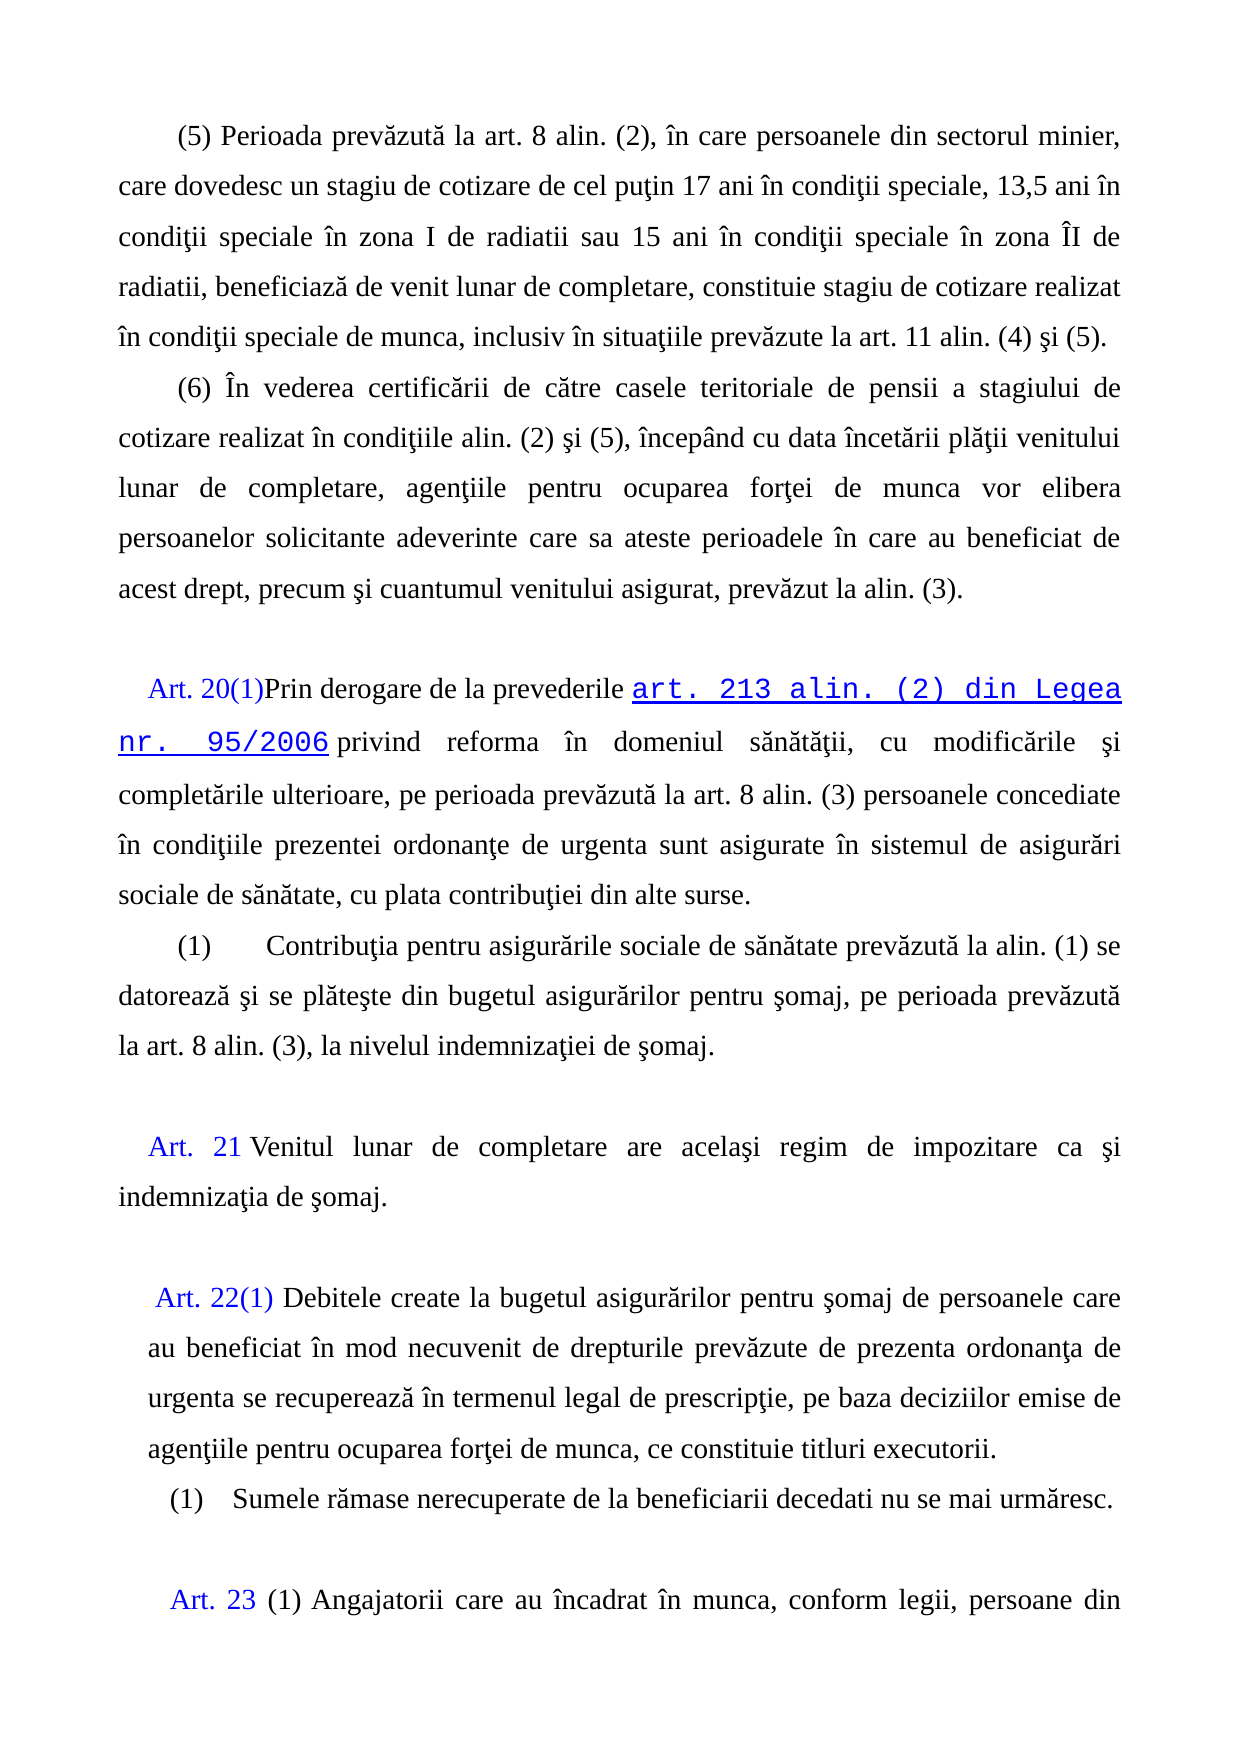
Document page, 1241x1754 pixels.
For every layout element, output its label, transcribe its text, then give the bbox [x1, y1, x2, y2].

list Sumele rămase nerecuperate de la beneficiarii decedati nu se mai urmăresc. [169, 1481, 1122, 1515]
text Art. 21 Venitul lunar de completare are acelaşi regim de impozitare ca şi indemnizaţia de şomaj. [118, 1129, 1122, 1213]
text Art. 22(1) Debitele create la bugetul asigurărilor pentru şomaj de persoanele care au beneficiat în mod necuvenit de drepturile prevăzute de prezenta ordonanţa de urgenta se recuperează în termenul legal de prescripţie, pe baza deciziilor emise de agenţiile pentru ocuparea forţei de munca, ce constituie titluri executorii. [148, 1280, 1122, 1464]
text Art. 23 (1) Angajatorii care au încadrat în munca, conform legii, persoane din [169, 1582, 1122, 1615]
list Contribuţia pentru asigurările sociale de sănătate prevăzută la alin. (1) se datorează şi se plăteşte din bugetul asigurărilor pentru şomaj, pe perioada prevăzută la art. 8 alin. (3), la nivelul indemnizaţiei de şomaj. [118, 928, 1122, 1062]
text (6) În vederea certificării de către casele teritoriale de pensii a stagiului de cotizare realizat în condiţiile alin. (2) şi (5), începând cu data încetării plăţii venitului lunar de completare, agenţiile pentru ocuparea forţei de munca vor elibera persoanelor solicitante adeverinte care sa ateste perioadele în care au beneficiat de acest drept, precum şi cuantumul venitului asigurat, prevăzut la alin. (3). [118, 370, 1122, 604]
text (5) Perioada prevăzută la art. 8 alin. (2), în care persoanele din sectorul minier, care dovedesc un stagiu de cotizare de cel puţin 17 ani în condiţii speciale, 13,5 ani în condiţii speciale în zona I de radiatii sau 15 ani în condiţii speciale în zona ÎI de radiatii, beneficiază de venit lunar de completare, constituie stagiu de cotizare realizat în condiţii speciale de munca, inclusiv în situaţiile prevăzute la art. 11 alin. (4) şi (5). [118, 118, 1122, 353]
text Art. 20(1)Prin derogare de la prevederile art. 213 alin. (2) din Legea nr. 95/2006 privind reforma în domeniul sănătăţii, cu modificările şi completările ulterioare, pe perioada prevăzută la art. 8 alin. (3) persoanele concediate în condiţiile prezentei ordonanţe de urgenta sunt asigurate în sistemul de asigurări sociale de sănătate, cu plata contribuţiei din alte surse. [118, 621, 1122, 911]
